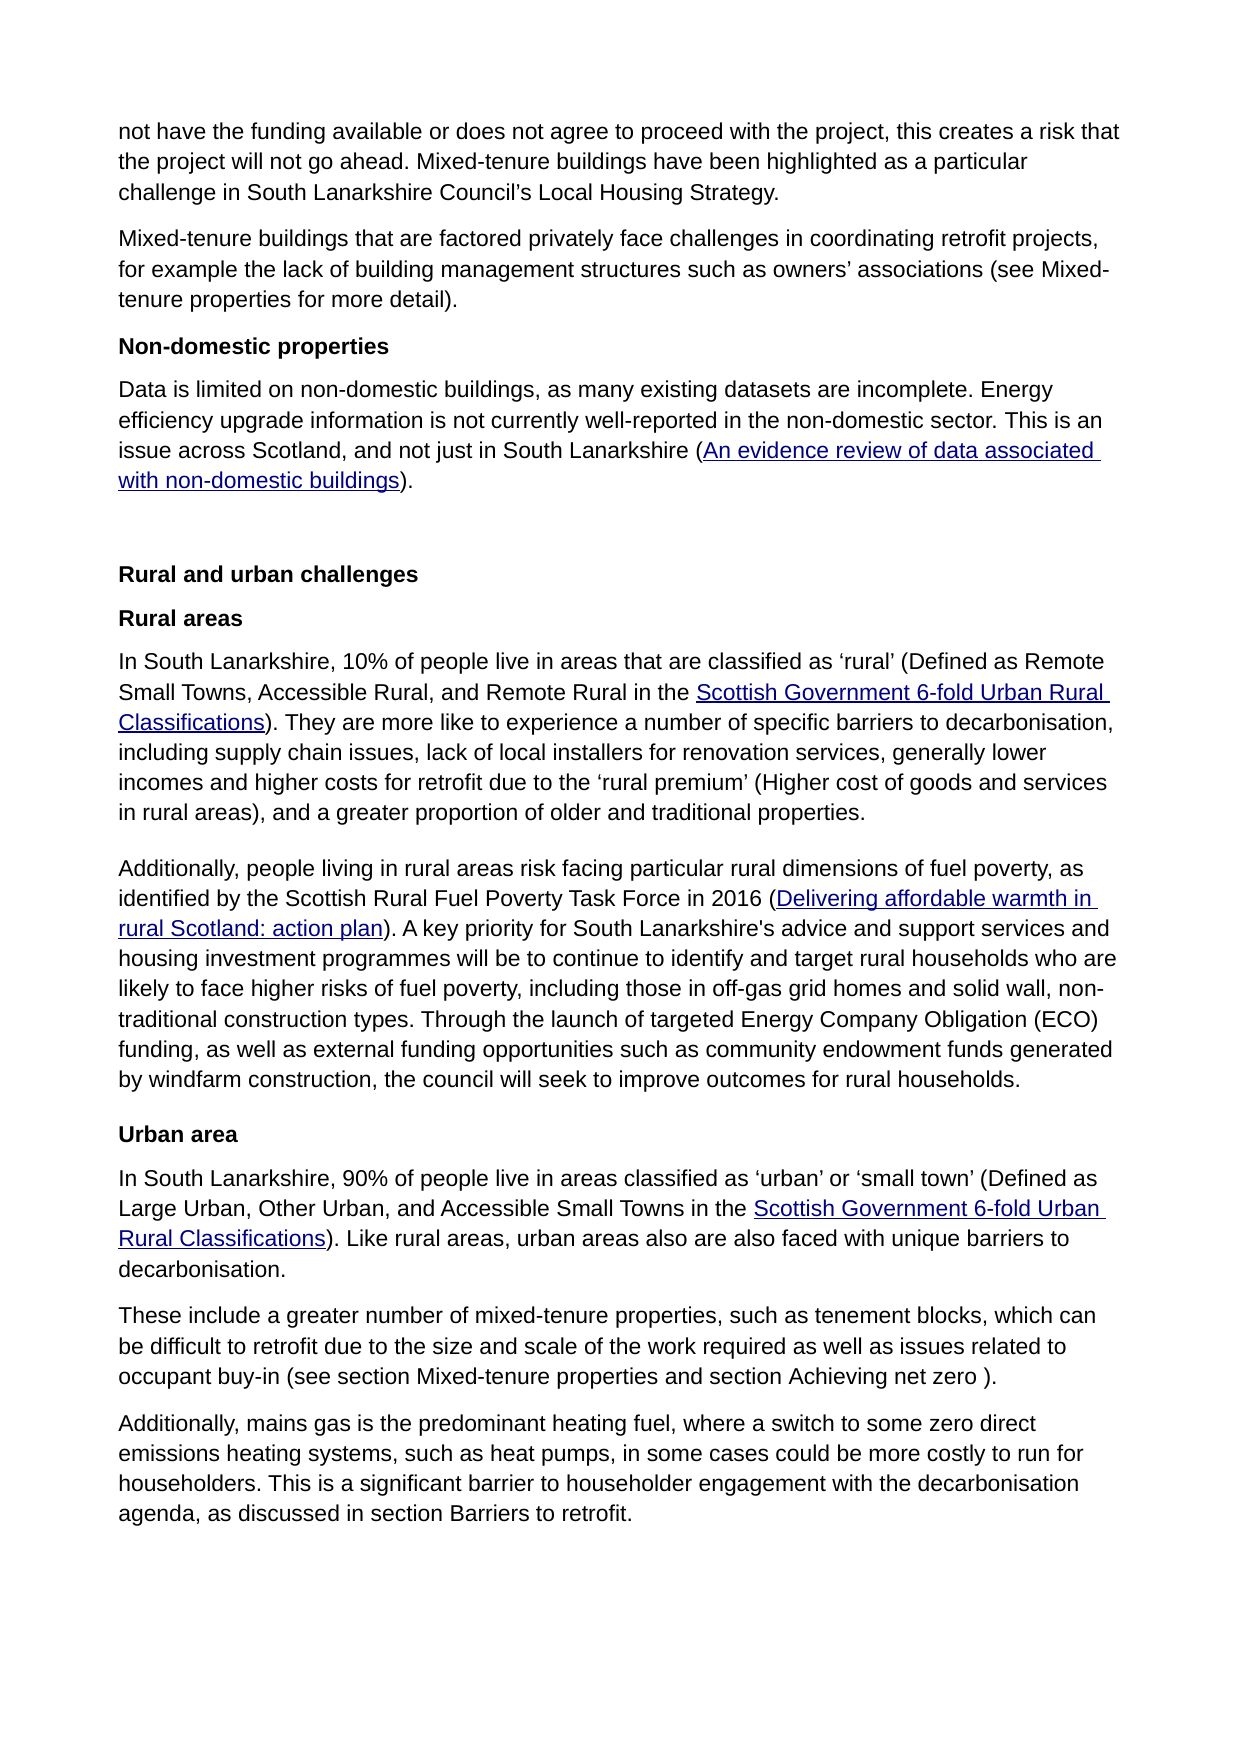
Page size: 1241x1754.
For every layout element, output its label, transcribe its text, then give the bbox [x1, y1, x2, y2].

text In South Lanarkshire, 10% of people live in areas that are classified as ‘rural’ (Defined as Remote Small Towns, Accessible Rural, and Remote Rural in the Scottish Government 6-fold Urban Rural Classifications). They are more like to experience a number of specific barriers to decarbonisation, including supply chain issues, lack of local installers for renovation services, generally lower incomes and higher costs for retrofit due to the ‘rural premium’ (Higher cost of goods and services in rural areas), and a greater proportion of older and traditional properties. [118, 648, 1122, 826]
text Data is limited on non-domestic buildings, as many existing datasets are incomplete. Energy efficiency upgrade information is not currently well-reported in the non-domestic sector. This is an issue across Scotland, and not just in South Lanarkshire (An evidence review of data associated with non-domestic buildings). [118, 376, 1122, 493]
text These include a greater number of mixed-tenure properties, such as tenement blocks, which can be difficult to retrofit due to the size and scale of the work required as well as issues related to occupant buy-in (see section 1.1.2 and section 0). [118, 1302, 1122, 1389]
text Non-domestic properties [118, 333, 1122, 359]
text Additionally, mains gas is the predominant heating fuel, where a switch to some zero direct emissions heating systems, such as heat pumps, in some cases could be more costly to run for householders. This is a significant barrier to householder engagement with the decarbonisation agenda, as discussed in section 0. [118, 1410, 1122, 1527]
text In South Lanarkshire, 90% of people live in areas classified as ‘urban’ or ‘small town’ (Defined as Large Urban, Other Urban, and Accessible Small Towns in the Scottish Government 6-fold Urban Rural Classifications). Like rural areas, urban areas also are also faced with unique barriers to decarbonisation. [118, 1165, 1122, 1282]
text Additionally, people living in rural areas risk facing particular rural dimensions of fuel poverty, as identified by the Scottish Rural Fuel Poverty Task Force in 2016 (Delivering affordable warmth in rural Scotland: action plan). A key priority for South Lanarkshire's advice and support services and housing investment programmes will be to continue to identify and target rural households who are likely to face higher risks of fuel poverty, including those in off-gas grid homes and solid wall, non-traditional construction types. Through the launch of targeted Energy Company Obligation (ECO) funding, as well as external funding opportunities such as community endowment funds generated by windfarm construction, the council will seek to improve outcomes for rural households. [118, 854, 1122, 1092]
text Mixed-tenure buildings that are factored privately face challenges in coordinating retrofit projects, for example the lack of building management structures such as owners’ associations (see 1.1.2 for more detail). [118, 225, 1122, 312]
text not have the funding available or does not agree to proceed with the project, this creates a risk that the project will not go ahead. Mixed-tenure buildings have been highlighted as a particular challenge in South Lanarkshire Council’s Local Housing Strategy. [118, 118, 1122, 205]
text Rural areas [118, 604, 1122, 631]
text Rural and urban challenges [118, 561, 1122, 587]
text Urban area [118, 1121, 1122, 1148]
